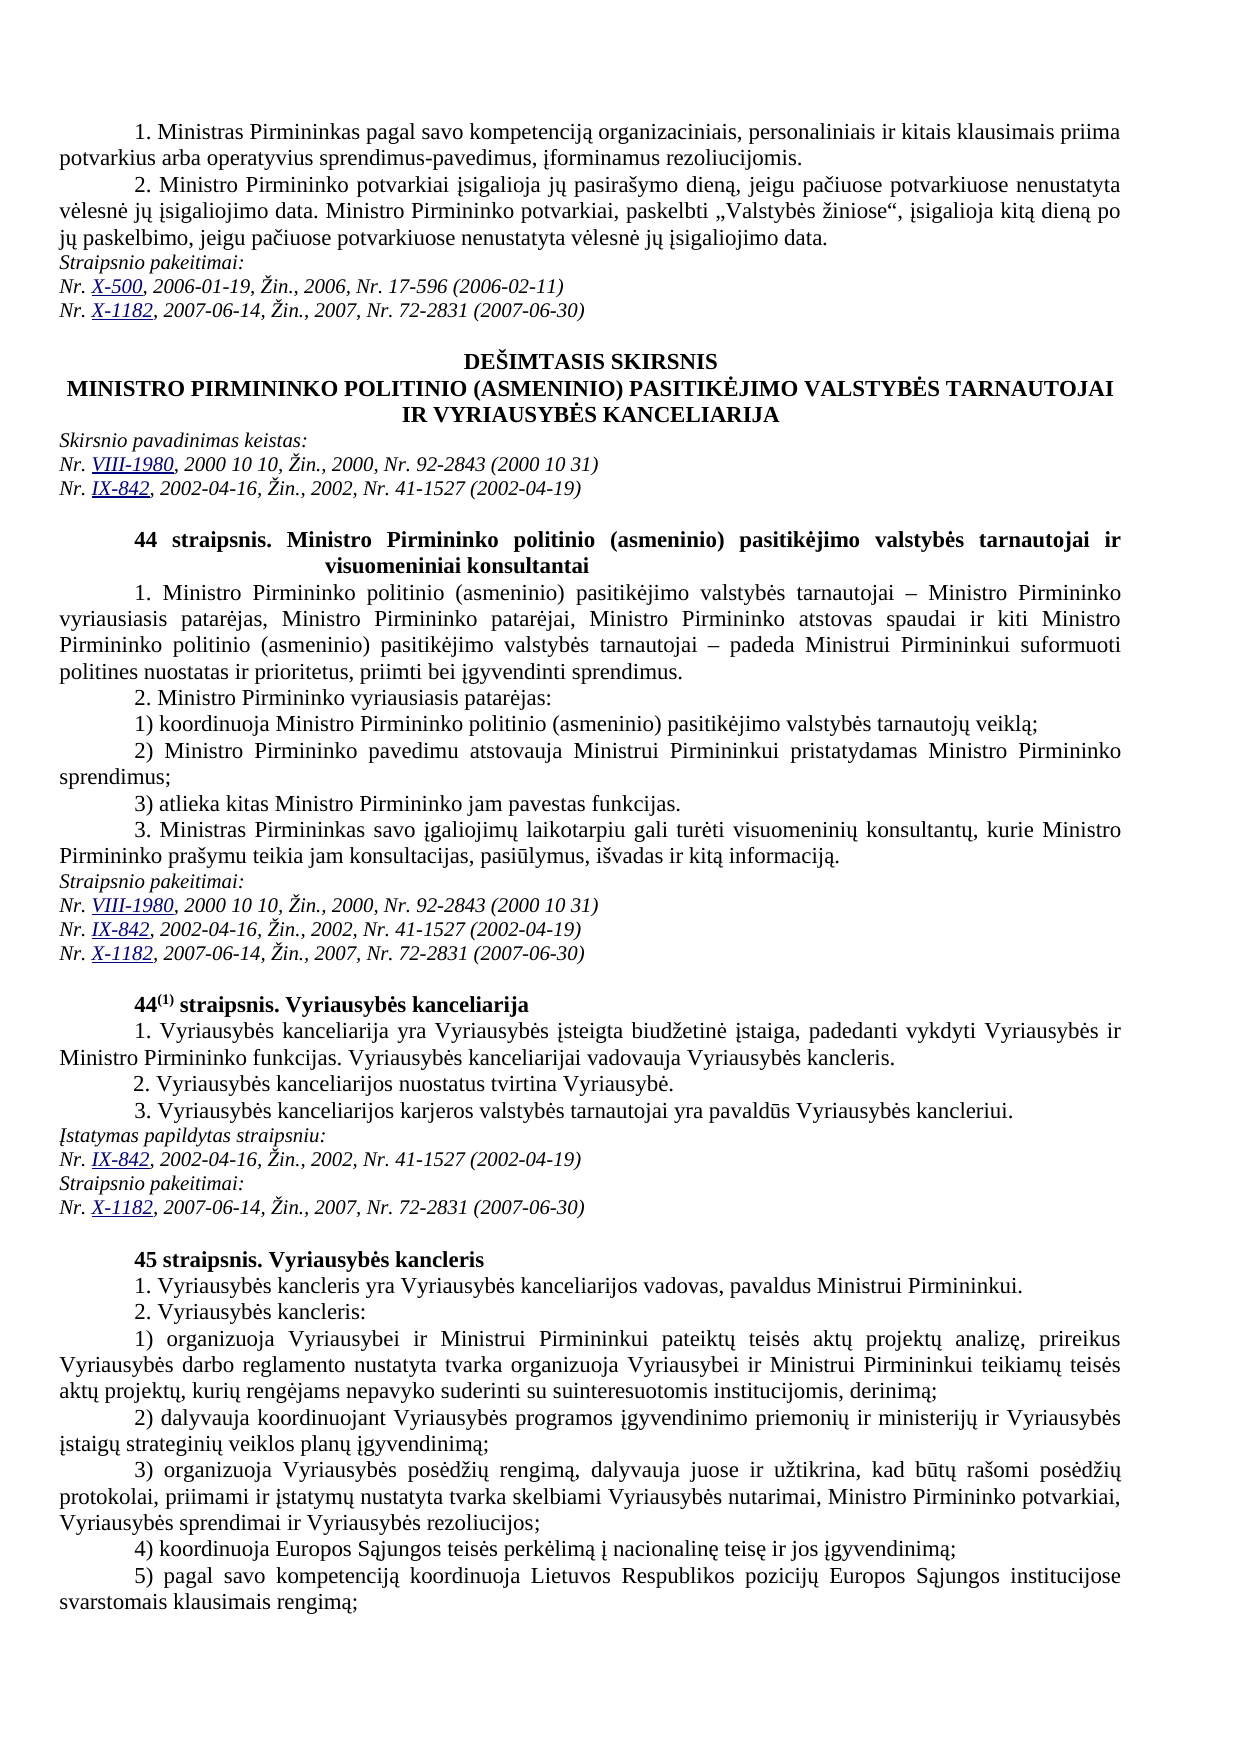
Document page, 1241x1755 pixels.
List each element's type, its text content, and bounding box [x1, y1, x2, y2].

text 1. Ministro Pirmininko politinio (asmeninio) pasitikėjimo valstybės tarnautojai – Ministro Pirmininko vyriausiasis patarėjas, Ministro Pirmininko patarėjai, Ministro Pirmininko atstovas spaudai ir kiti Ministro Pirmininko politinio (asmeninio) pasitikėjimo valstybės tarnautojai – padeda Ministrui Pirmininkui suformuoti politines nuostatas ir prioritetus, priimti bei įgyvendinti sprendimus. [59, 579, 1122, 684]
text MINISTRO PIRMININKO POLITINIO (ASMENINIO) PASITIKĖJIMO VALSTYBĖS TARNAUTOJAI IR VYRIAUSYBĖS KANCELIARIJA [59, 375, 1122, 427]
text 1. Ministras Pirmininkas pagal savo kompetenciją organizaciniais, personaliniais ir kitais klausimais priima potvarkius arba operatyvius sprendimus-pavedimus, įforminamus rezoliucijomis. [59, 118, 1122, 171]
text Įstatymas papildytas straipsniu: [59, 1123, 1122, 1147]
text 44 straipsnis. Ministro Pirmininko politinio (asmeninio) pasitikėjimo valstybės tarnautojai ir visuomeniniai konsultantai [134, 526, 1122, 579]
text Nr. X-1182, 2007-06-14, Žin., 2007, Nr. 72-2831 (2007-06-30) [59, 298, 1122, 322]
text Straipsnio pakeitimai: [59, 1171, 1122, 1195]
text 1) organizuoja Vyriausybei ir Ministrui Pirmininkui pateiktų teisės aktų projektų analizę, prireikus Vyriausybės darbo reglamento nustatyta tvarka organizuoja Vyriausybei ir Ministrui Pirmininkui teikiamų teisės aktų projektų, kurių rengėjams nepavyko suderinti su suinteresuotomis institucijomis, derinimą; [59, 1325, 1122, 1404]
text Nr. VIII-1980, 2000 10 10, Žin., 2000, Nr. 92-2843 (2000 10 31) [59, 452, 1122, 476]
text Nr. X-1182, 2007-06-14, Žin., 2007, Nr. 72-2831 (2007-06-30) [59, 1195, 1122, 1219]
text Nr. IX-842, 2002-04-16, Žin., 2002, Nr. 41-1527 (2002-04-19) [59, 917, 1122, 941]
text Straipsnio pakeitimai: [59, 250, 1122, 274]
text Nr. IX-842, 2002-04-16, Žin., 2002, Nr. 41-1527 (2002-04-19) [59, 476, 1122, 500]
text 3. Ministras Pirmininkas savo įgaliojimų laikotarpiu gali turėti visuomeninių konsultantų, kurie Ministro Pirmininko prašymu teikia jam konsultacijas, pasiūlymus, išvadas ir kitą informaciją. [59, 816, 1122, 869]
text 1) koordinuoja Ministro Pirmininko politinio (asmeninio) pasitikėjimo valstybės tarnautojų veiklą; [59, 711, 1122, 737]
text 1. Vyriausybės kanceliarija yra Vyriausybės įsteigta biudžetinė įstaiga, padedanti vykdyti Vyriausybės ir Ministro Pirmininko funkcijas. Vyriausybės kanceliarijai vadovauja Vyriausybės kancleris. [59, 1018, 1122, 1070]
text 2) Ministro Pirmininko pavedimu atstovauja Ministrui Pirmininkui pristatydamas Ministro Pirmininko sprendimus; [59, 737, 1122, 789]
text 3) organizuoja Vyriausybės posėdžių rengimą, dalyvauja juose ir užtikrina, kad būtų rašomi posėdžių protokolai, priimami ir įstatymų nustatyta tvarka skelbiami Vyriausybės nutarimai, Ministro Pirmininko potvarkiai, Vyriausybės sprendimai ir Vyriausybės rezoliucijos; [59, 1456, 1122, 1536]
text 4) koordinuoja Europos Sąjungos teisės perkėlimą į nacionalinę teisę ir jos įgyvendinimą; [59, 1536, 1122, 1562]
text Skirsnio pavadinimas keistas: [59, 427, 1122, 452]
text Nr. IX-842, 2002-04-16, Žin., 2002, Nr. 41-1527 (2002-04-19) [59, 1147, 1122, 1171]
text Nr. X-500, 2006-01-19, Žin., 2006, Nr. 17-596 (2006-02-11) [59, 274, 1122, 298]
text Nr. X-1182, 2007-06-14, Žin., 2007, Nr. 72-2831 (2007-06-30) [59, 941, 1122, 965]
text 2. Ministro Pirmininko vyriausiasis patarėjas: [59, 684, 1122, 711]
text Nr. VIII-1980, 2000 10 10, Žin., 2000, Nr. 92-2843 (2000 10 31) [59, 893, 1122, 917]
text 2. Vyriausybės kancleris: [59, 1298, 1122, 1325]
text 2) dalyvauja koordinuojant Vyriausybės programos įgyvendinimo priemonių ir ministerijų ir Vyriausybės įstaigų strateginių veiklos planų įgyvendinimą; [59, 1404, 1122, 1456]
text 45 straipsnis. Vyriausybės kancleris [59, 1246, 1122, 1272]
text 3) atlieka kitas Ministro Pirmininko jam pavestas funkcijas. [59, 789, 1122, 816]
text 5) pagal savo kompetenciją koordinuoja Lietuvos Respublikos pozicijų Europos Sąjungos institucijose svarstomais klausimais rengimą; [59, 1562, 1122, 1614]
text Straipsnio pakeitimai: [59, 869, 1122, 893]
text 1. Vyriausybės kancleris yra Vyriausybės kanceliarijos vadovas, pavaldus Ministrui Pirmininkui. [59, 1272, 1122, 1298]
subtitle DEŠIMTASIS SKIRSNIS [59, 348, 1122, 375]
text 44(1) straipsnis. Vyriausybės kanceliarija [59, 991, 1122, 1018]
text 2. Vyriausybės kanceliarijos nuostatus tvirtina Vyriausybė. [59, 1070, 1122, 1097]
text 2. Ministro Pirmininko potvarkiai įsigalioja jų pasirašymo dieną, jeigu pačiuose potvarkiuose nenustatyta vėlesnė jų įsigaliojimo data. Ministro Pirmininko potvarkiai, paskelbti „Valstybės žiniose“, įsigalioja kitą dieną po jų paskelbimo, jeigu pačiuose potvarkiuose nenustatyta vėlesnė jų įsigaliojimo data. [59, 171, 1122, 250]
text 3. Vyriausybės kanceliarijos karjeros valstybės tarnautojai yra pavaldūs Vyriausybės kancleriui. [59, 1097, 1122, 1123]
